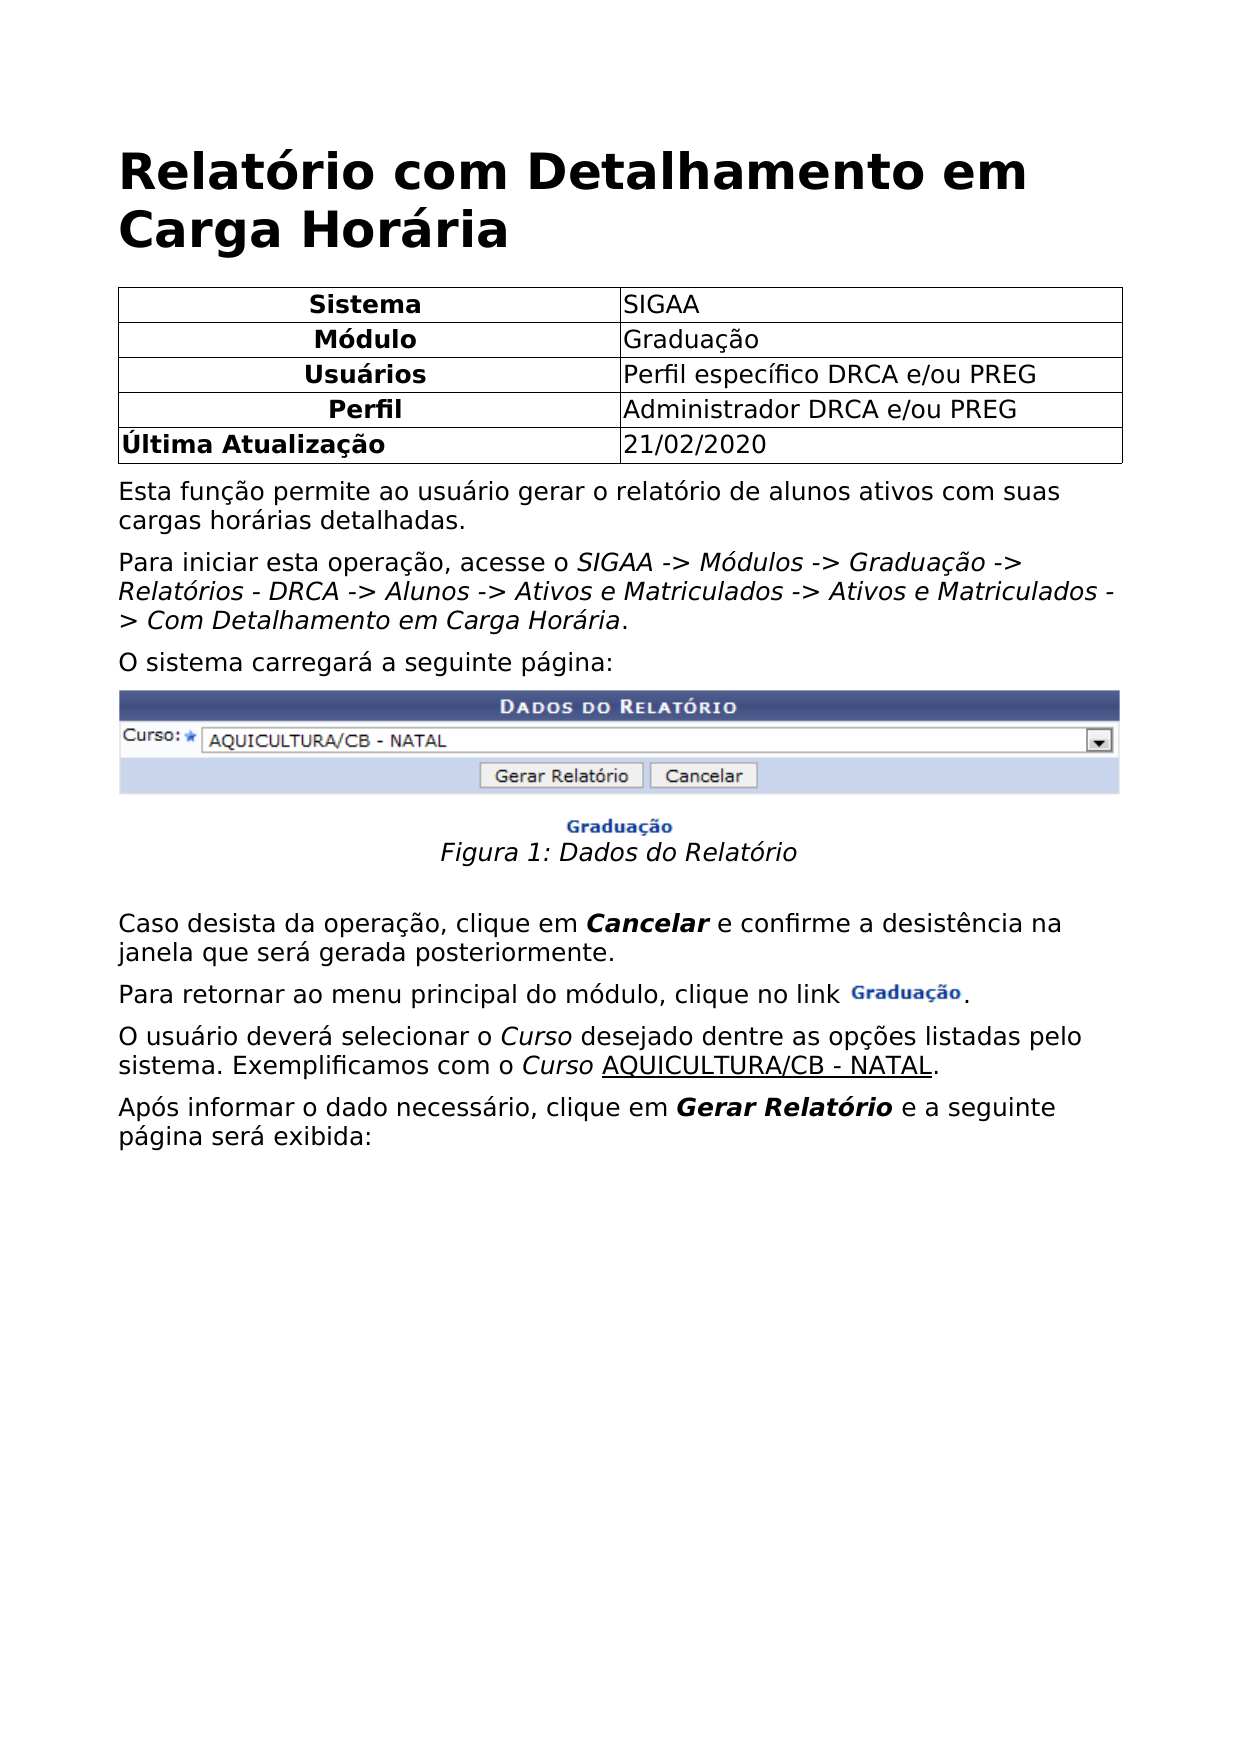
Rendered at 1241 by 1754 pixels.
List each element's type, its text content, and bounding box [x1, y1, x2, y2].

table_cell Perfil específico DRCA e/ou PREG [621, 358, 1122, 392]
text Para iniciar esta operação, acesse o SIGAA -> Módulos -> Graduação -> Relatórios - DRCA -> Alunos -> Ativos e Matriculados -> Ativos e Matriculados -> Com Detalhamento em Carga Horária. [118, 548, 1122, 636]
picture [848, 983, 963, 1004]
table_cell Perfil [119, 393, 620, 427]
table_header SIGAA [621, 288, 1122, 322]
table_cell 21/02/2020 [621, 428, 1122, 462]
table_header Sistema [119, 288, 620, 322]
picture [118, 689, 1123, 839]
table_cell Graduação [621, 323, 1122, 357]
text O sistema carregará a seguinte página: [118, 648, 1122, 677]
text O usuário deverá selecionar o Curso desejado dentre as opções listadas pelo sistema. Exemplificamos com o Curso AQUICULTURA/CB - NATAL. [118, 1022, 1122, 1080]
subtitle Relatório com Detalhamento em Carga Horária [118, 143, 1122, 259]
text Caso desista da operação, clique em Cancelar e confirme a desistência na janela que será gerada posteriormente. [118, 909, 1122, 968]
table_cell Administrador DRCA e/ou PREG [621, 393, 1122, 427]
table_cell Usuários [119, 358, 620, 392]
text Esta função permite ao usuário gerar o relatório de alunos ativos com suas cargas horárias detalhadas. [118, 477, 1122, 536]
text Figura 1: Dados do Relatório [118, 839, 1122, 868]
table_cell Última Atualização [119, 428, 620, 462]
text Após informar o dado necessário, clique em Gerar Relatório e a seguinte página será exibida: [118, 1093, 1122, 1151]
text Para retornar ao menu principal do módulo, clique no link . [118, 980, 1122, 1009]
table_cell Módulo [119, 323, 620, 357]
